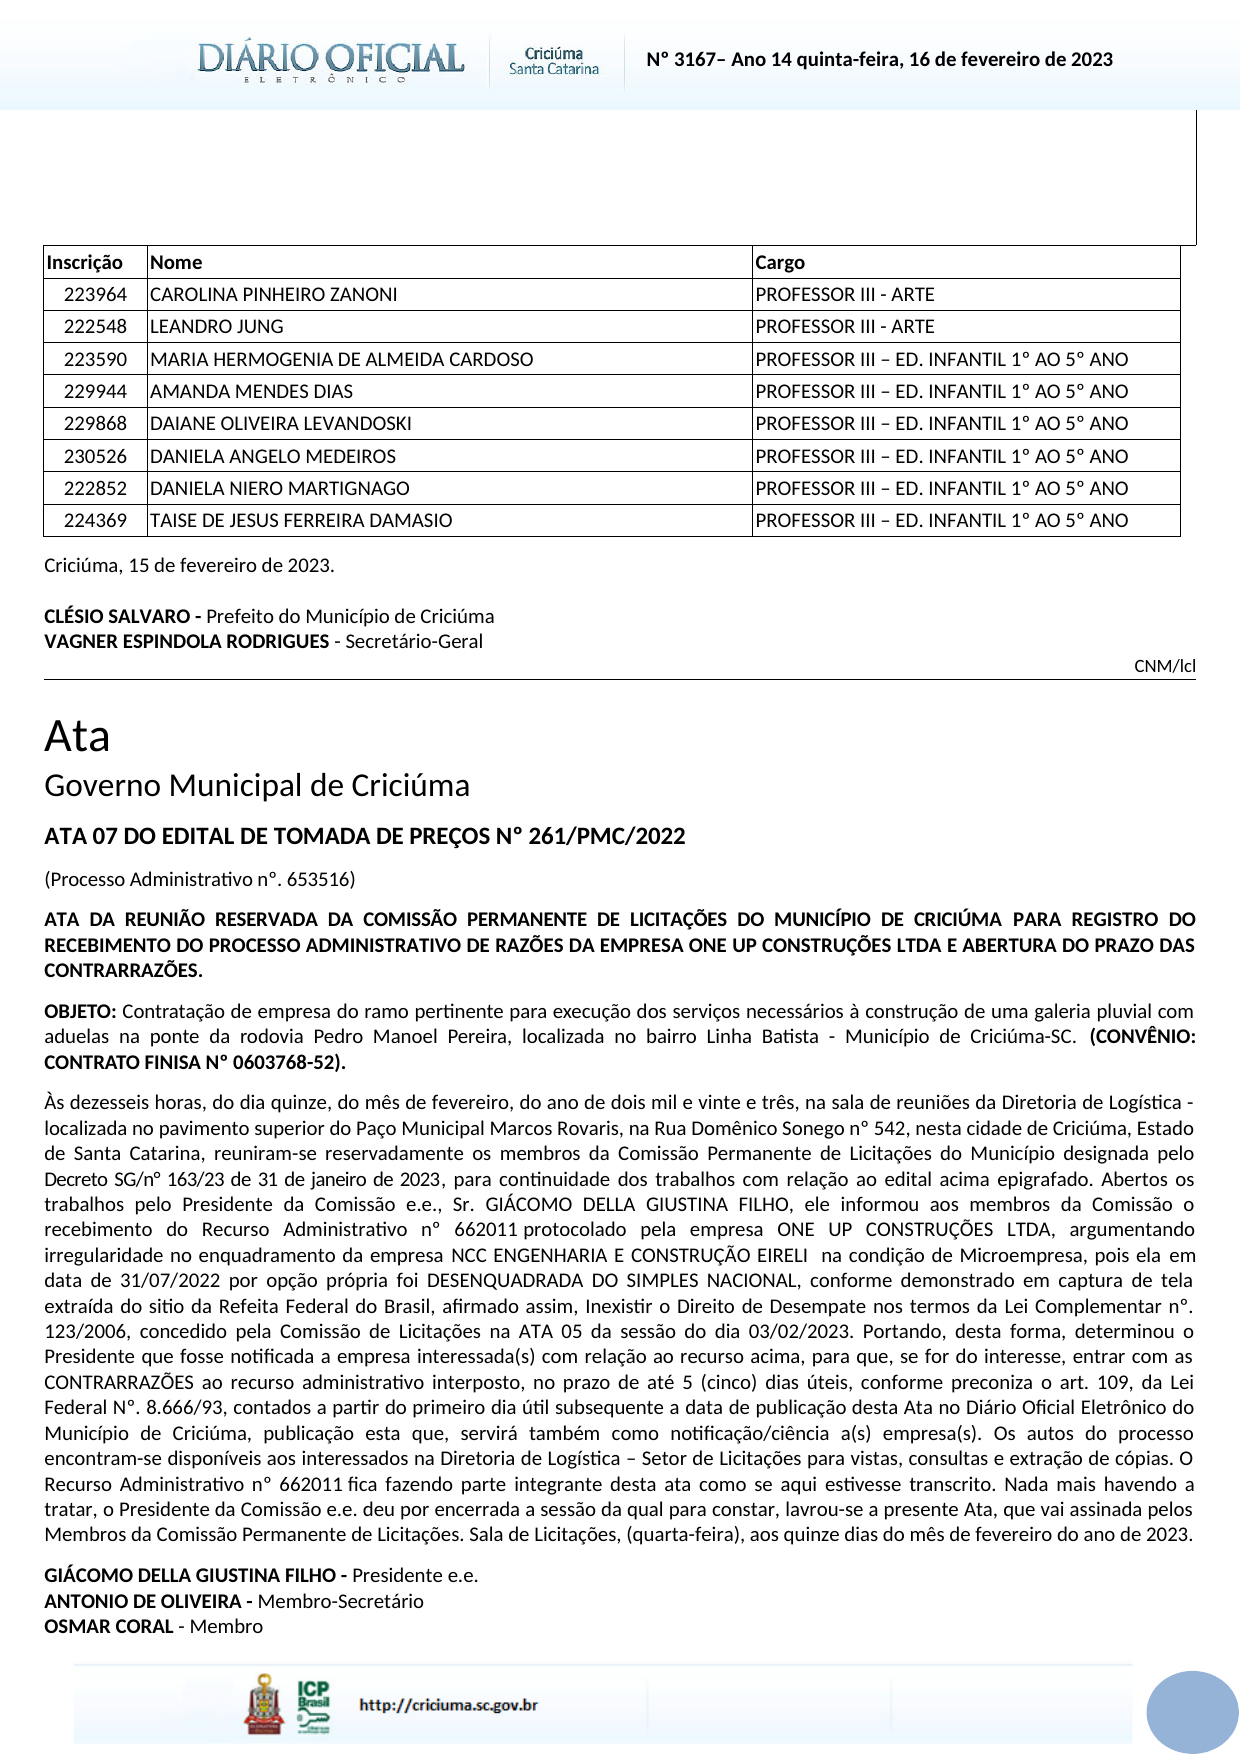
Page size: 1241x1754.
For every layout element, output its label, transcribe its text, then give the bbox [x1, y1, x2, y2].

text ANTONIO DE OLIVEIRA - Membro-Secretário [44, 1588, 1196, 1613]
text CLÉSIO SALVARO - Prefeito do Município de Criciúma [44, 603, 1240, 628]
text Ata [44, 705, 1196, 764]
table_cell 222548 [44, 311, 147, 342]
table_header Cargo [753, 246, 1180, 277]
table_cell DANIELA NIERO MARTIGNAGO [148, 472, 752, 503]
table_cell TAISE DE JESUS FERREIRA DAMASIO [148, 505, 752, 536]
table_header Inscrição [44, 246, 147, 277]
table_cell 223590 [44, 343, 147, 374]
table_cell 229944 [44, 375, 147, 407]
table_header Nome [148, 246, 752, 277]
table_cell 224369 [44, 505, 147, 536]
text ATA DA REUNIÃO RESERVADA DA COMISSÃO PERMANENTE DE LICITAÇÕES DO MUNICÍPIO DE CRICIÚMA PARA REGISTRO DO RECEBIMENTO DO PROCESSO ADMINISTRATIVO DE RAZÕES DA EMPRESA ONE UP CONSTRUÇÕES LTDA E ABERTURA DO PRAZO DAS CONTRARRAZÕES. [44, 906, 1196, 983]
text CNM/lcl [44, 654, 1196, 679]
text ATA 07 DO EDITAL DE TOMADA DE PREÇOS Nº 261/PMC/2022 [44, 820, 1196, 850]
table_cell PROFESSOR III – ED. INFANTIL 1º AO 5º ANO [753, 375, 1180, 407]
table_cell 230526 [44, 440, 147, 471]
text (Processo Administrativo nº. 653516) [44, 866, 1196, 891]
text Criciúma, 15 de fevereiro de 2023. [44, 552, 1171, 578]
text VAGNER ESPINDOLA RODRIGUES - Secretário-Geral [44, 628, 1240, 654]
table_cell CAROLINA PINHEIRO ZANONI [148, 279, 752, 310]
table_cell 223964 [44, 279, 147, 310]
table_cell 229868 [44, 408, 147, 439]
table_cell PROFESSOR III – ED. INFANTIL 1º AO 5º ANO [753, 408, 1180, 439]
table_cell PROFESSOR III – ED. INFANTIL 1º AO 5º ANO [753, 505, 1180, 536]
table_cell LEANDRO JUNG [148, 311, 752, 342]
table_cell PROFESSOR III - ARTE [753, 279, 1180, 310]
table_cell DAIANE OLIVEIRA LEVANDOSKI [148, 408, 752, 439]
table_cell PROFESSOR III – ED. INFANTIL 1º AO 5º ANO [753, 440, 1180, 471]
table_cell DANIELA ANGELO MEDEIROS [148, 440, 752, 471]
table_cell MARIA HERMOGENIA DE ALMEIDA CARDOSO [148, 343, 752, 374]
text OSMAR CORAL - Membro [44, 1613, 1196, 1639]
text OBJETO: Contratação de empresa do ramo pertinente para execução dos serviços necessários à construção de uma galeria pluvial com aduelas na ponte da rodovia Pedro Manoel Pereira, localizada no bairro Linha Batista - Município de Criciúma-SC. (CONVÊNIO: CONTRATO FINISA Nº 0603768-52). [44, 998, 1196, 1074]
table_cell PROFESSOR III - ARTE [753, 311, 1180, 342]
table_cell 222852 [44, 472, 147, 503]
table_cell AMANDA MENDES DIAS [148, 375, 752, 407]
text Governo Municipal de Criciúma [44, 764, 1196, 804]
table_cell PROFESSOR III – ED. INFANTIL 1º AO 5º ANO [753, 472, 1180, 503]
text GIÁCOMO DELLA GIUSTINA FILHO - Presidente e.e. [44, 1562, 1196, 1588]
table_cell PROFESSOR III – ED. INFANTIL 1º AO 5º ANO [753, 343, 1180, 374]
text Às dezesseis horas, do dia quinze, do mês de fevereiro, do ano de dois mil e vinte e três, na sala de reuniões da Diretoria de Logística - localizada no pavimento superior do Paço Municipal Marcos Rovaris, na Rua Domênico Sonego nº 542, nesta cidade de Criciúma, Estado de Santa Catarina, reuniram-se reservadamente os membros da Comissão Permanente de Licitações do Município designada pelo Decreto SG/n° 163/23 de 31 de janeiro de 2023, para continuidade dos trabalhos com relação ao edital acima epigrafado. Abertos os trabalhos pelo Presidente da Comissão e.e., Sr. GIÁCOMO DELLA GIUSTINA FILHO, ele informou aos membros da Comissão o recebimento do Recurso Administrativo nº 662011 protocolado pela empresa ONE UP CONSTRUÇÕES LTDA, argumentando irregularidade no enquadramento da empresa NCC ENGENHARIA E CONSTRUÇÃO EIRELI na condição de Microempresa, pois ela em data de 31/07/2022 por opção própria foi DESENQUADRADA DO SIMPLES NACIONAL, conforme demonstrado em captura de tela extraída do sitio da Refeita Federal do Brasil, afirmado assim, Inexistir o Direito de Desempate nos termos da Lei Complementar nº. 123/2006, concedido pela Comissão de Licitações na ATA 05 da sessão do dia 03/02/2023. Portando, desta forma, determinou o Presidente que fosse notificada a empresa interessada(s) com relação ao recurso acima, para que, se for do interesse, entrar com as CONTRARRAZÕES ao recurso administrativo interposto, no prazo de até 5 (cinco) dias úteis, conforme preconiza o art. 109, da Lei Federal Nº. 8.666/93, contados a partir do primeiro dia útil subsequente a data de publicação desta Ata no Diário Oficial Eletrônico do Município de Criciúma, publicação esta que, servirá também como notificação/ciência a(s) empresa(s). Os autos do processo encontram-se disponíveis aos interessados na Diretoria de Logística – Setor de Licitações para vistas, consultas e extração de cópias. O Recurso Administrativo nº 662011 fica fazendo parte integrante desta ata como se aqui estivesse transcrito. Nada mais havendo a tratar, o Presidente da Comissão e.e. deu por encerrada a sessão da qual para constar, lavrou-se a presente Ata, que vai assinada pelos Membros da Comissão Permanente de Licitações. Sala de Licitações, (quarta-feira), aos quinze dias do mês de fevereiro do ano de 2023. [44, 1089, 1196, 1547]
